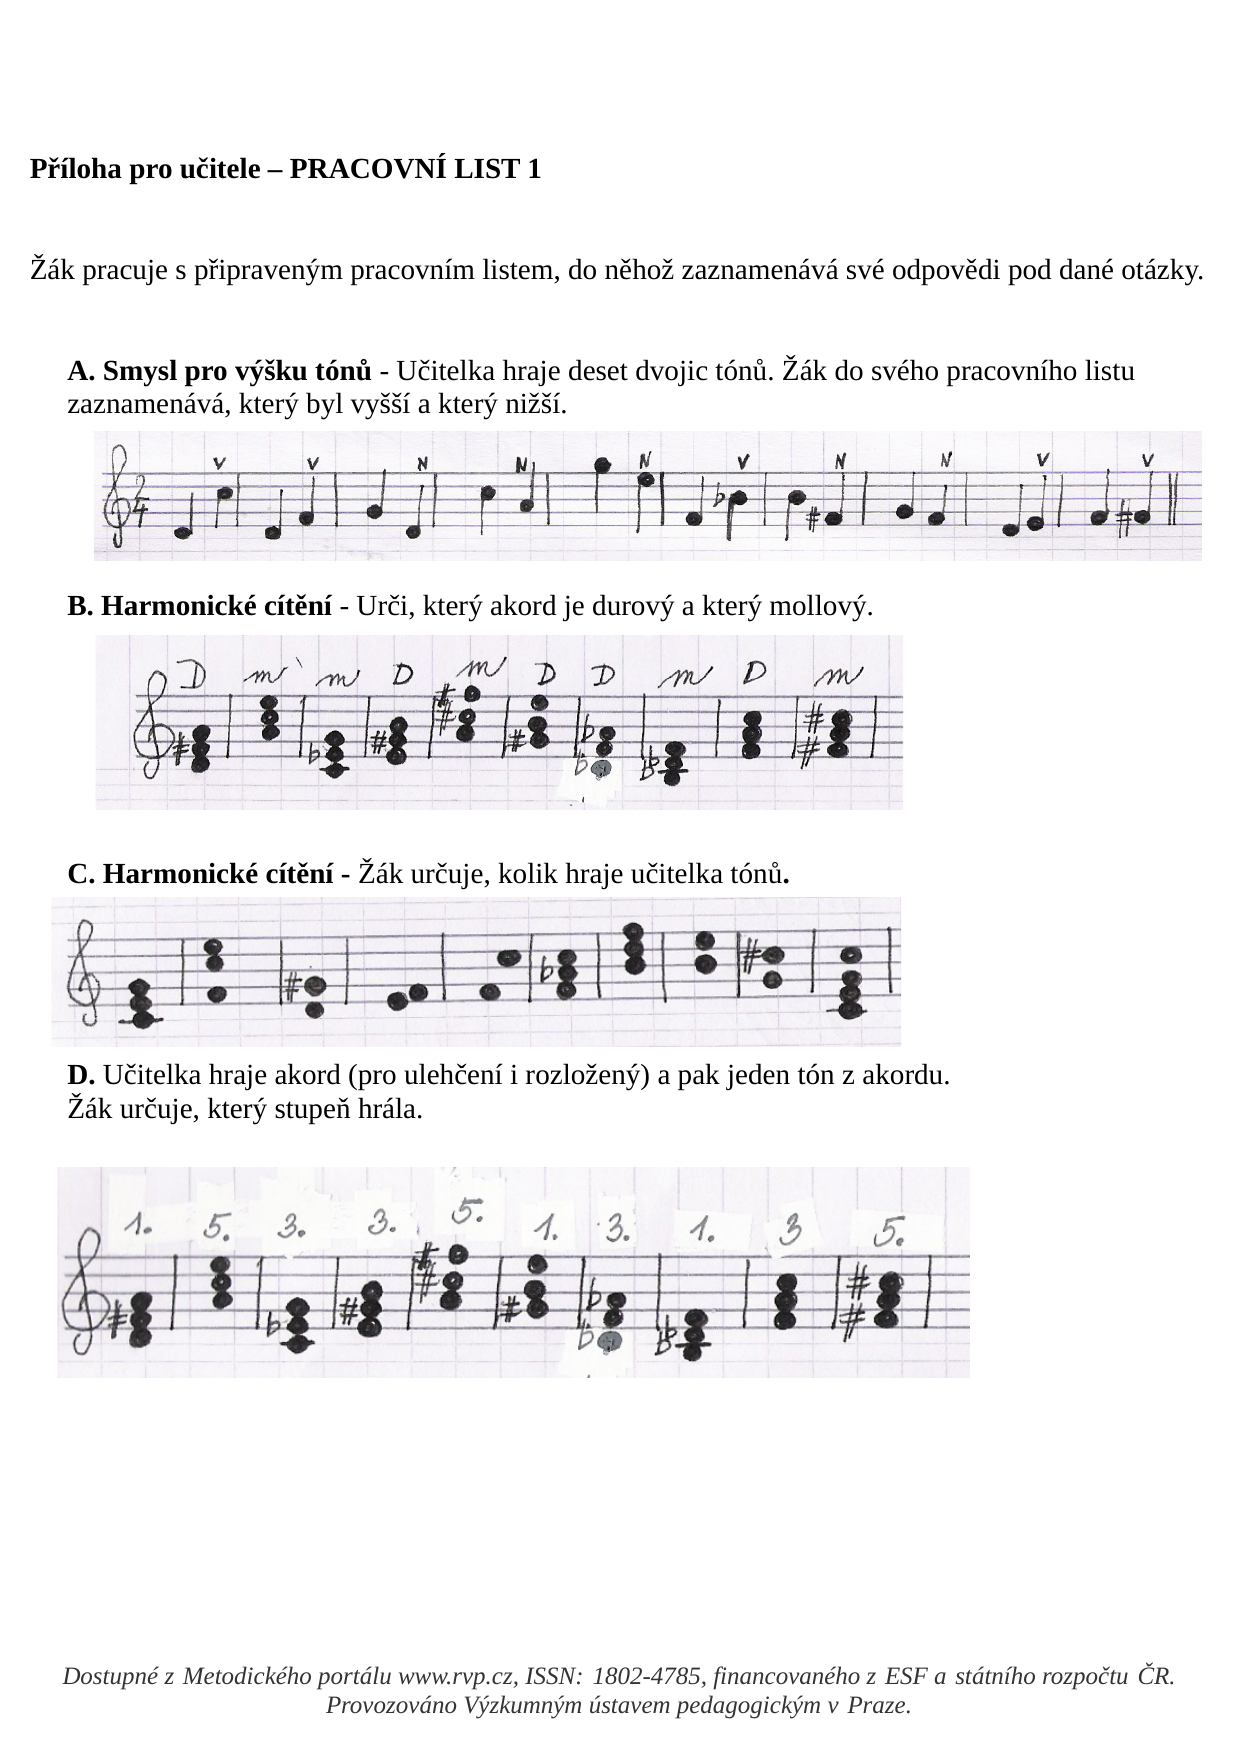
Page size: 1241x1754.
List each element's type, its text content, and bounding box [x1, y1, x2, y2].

text C. Harmonické cítění - Žák určuje, kolik hraje učitelka tónů. [67, 856, 1211, 889]
text A. Smysl pro výšku tónů - Učitelka hraje deset dvojic tónů. Žák do svého pracovního listu zaznamenává, který byl vyšší a který nižší. [67, 353, 1211, 420]
text B. Harmonické cítění - Urči, který akord je durový a který mollový. [67, 588, 1211, 621]
text Žák určuje, který stupeň hrála. [67, 1091, 1211, 1124]
text D. Učitelka hraje akord (pro ulehčení i rozložený) a pak jeden tón z akordu. [67, 1057, 1211, 1091]
text Žák pracuje s připraveným pracovním listem, do něhož zaznamenává své odpovědi pod dané otázky. [29, 252, 1211, 286]
text Příloha pro učitele – PRACOVNÍ LIST 1 [29, 152, 1211, 185]
